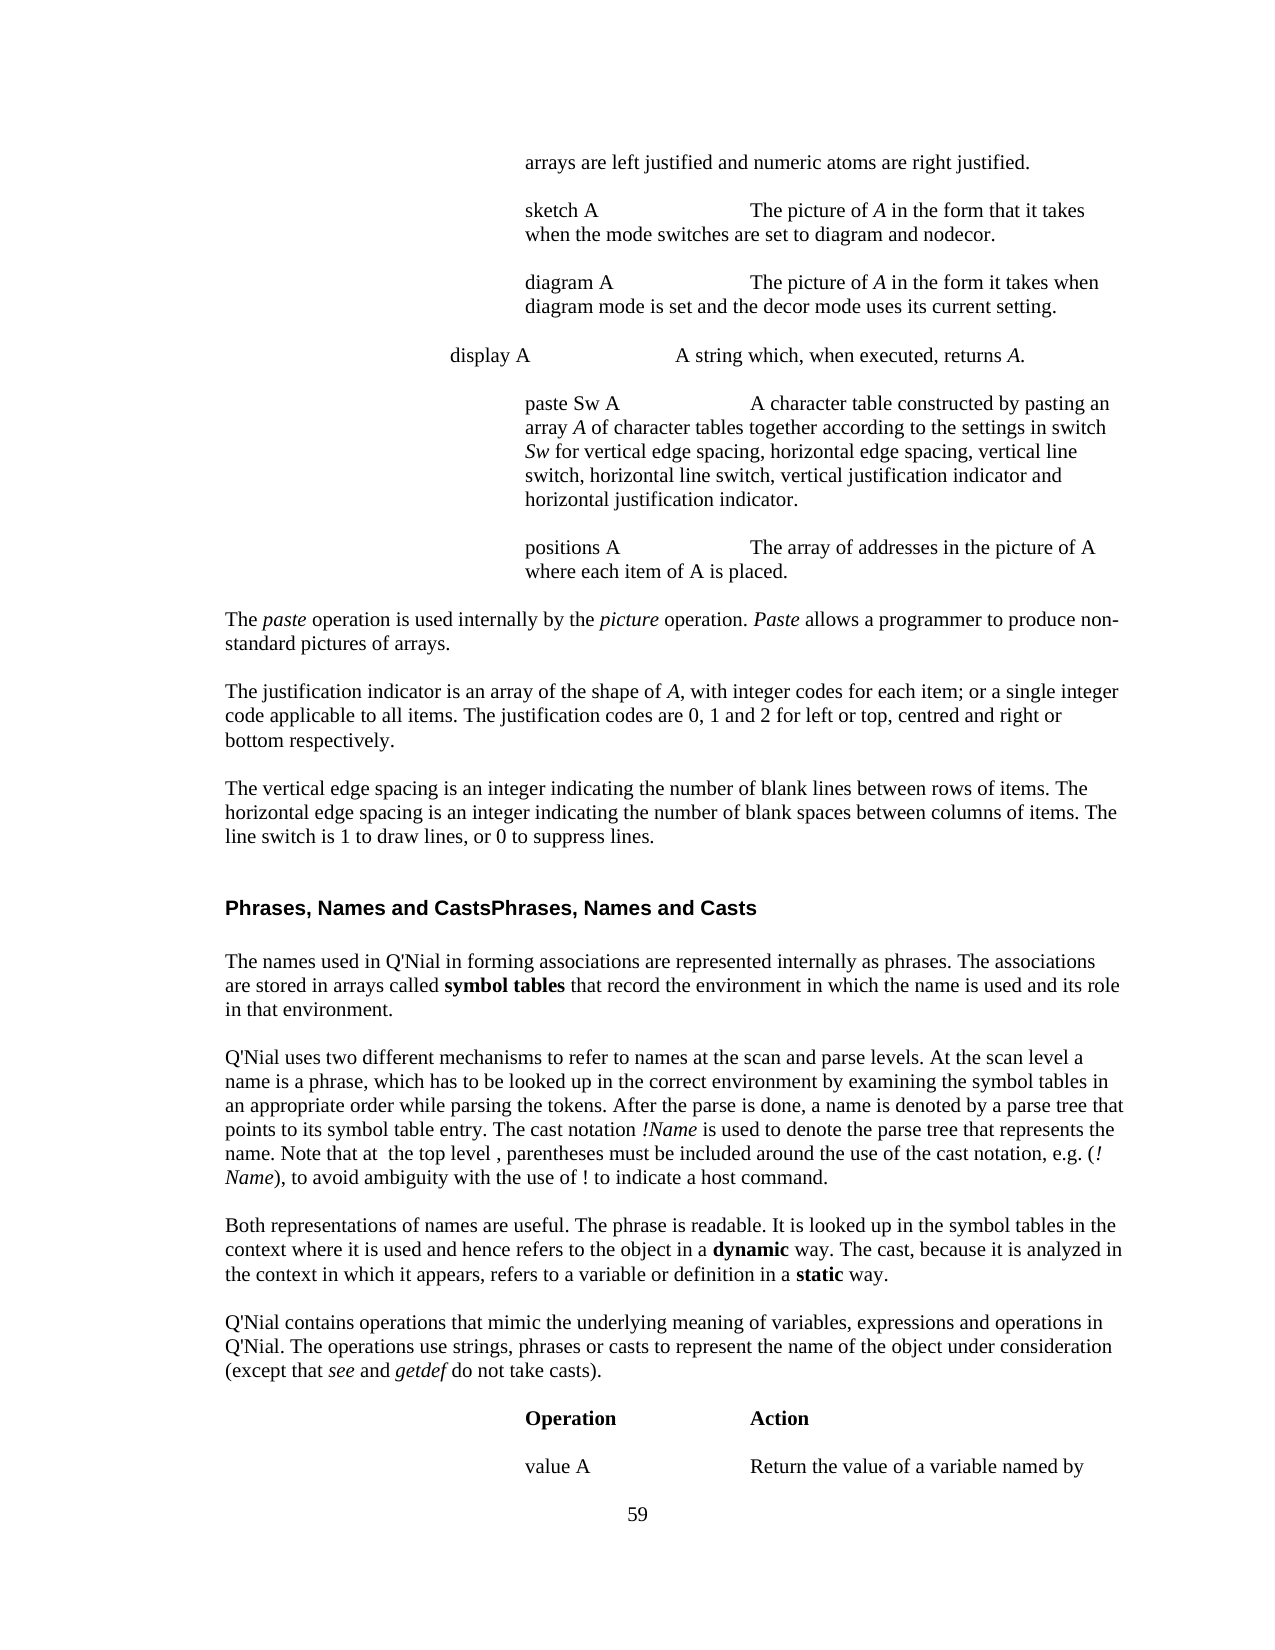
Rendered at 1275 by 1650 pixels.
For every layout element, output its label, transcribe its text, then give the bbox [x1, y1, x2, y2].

list value A Return the value of a variable nam­ed by [225, 1454, 1125, 1478]
list Q'Nial contains operations that mimic the underlying meaning of variables, expressions and operations in Q'Nial. The operations use strings, phrases or casts to represent the name of the object under consideration (except that see and getdef do not take casts). [150, 1309, 1125, 1382]
list Operation Action [225, 1406, 1125, 1430]
list Q'Nial uses two different mechanisms to refer to names at the scan and parse levels. At the scan level a name is a phrase, which has to be looked up in the correct environment by examining the symbol tables in an appropriate order while parsing the tokens. After the parse is done, a name is denoted by a parse tree that points to its symbol table entry. The cast notation !Name is used to denote the parse tree that represents the name. Note that at the top level , parentheses must be included around the use of the cast notation, e.g. (!Name), to avoid ambiguity with the use of ! to indicate a host command. [150, 1045, 1125, 1189]
list positions A The array of addresses in the picture of A where each item of A is placed. [225, 535, 1125, 583]
list The paste operation is used internally by the picture operation. Paste allows a programmer to produce non-standard pictures of arrays. [150, 607, 1125, 655]
list Phrases, Names and CastsPhrases, Names and Casts­ [150, 896, 1125, 920]
list The names used in Q'Nial in forming associations are represented internally as phrases. The associations are stored in arrays called symbol tables that record the environment in which the name is used and its role in that environment. [150, 949, 1125, 1021]
list arrays are left justified and numeric atoms are right justified. [225, 150, 1125, 174]
list Both representations of names are useful. The phrase is readable. It is looked up in the symbol tables in the context where it is used and hence refers to the object in a dynamic way. The cast, because it is analyzed in the context in which it appears, refers to a variable or definition in a static way. [150, 1213, 1125, 1286]
list sketch A The picture of A in the form that it takes when the mode switches are set to diagram and nodecor. [225, 198, 1125, 246]
list display A A string which, when executed, returns A. [225, 342, 1125, 367]
list diagram A The picture of A in the form it takes when diagram mode is set and the decor mode uses its current setting. [225, 270, 1125, 318]
list The justification indicator is an array of the shape of A, with integer codes for each item; or a single integer code applicable to all items. The justification codes are 0, 1 and 2 for left or top, centred and right or bottom respectively. [150, 679, 1125, 752]
list paste Sw A A character table constructed by pasting an array A of character tables together according to the settings in switch Sw for vertical edge spacing, horizontal edge spacing, vertical line switch, horizontal line switch, vertical justification indicator and horizontal justification indicator. [225, 391, 1125, 511]
list The vertical edge spacing is an integer indicating the number of blank lines between rows of items. The horizontal edge spacing is an integer indicating the number of blank spaces between columns of items. The line switch is 1 to draw lines, or 0 to suppress lines. [150, 776, 1125, 848]
